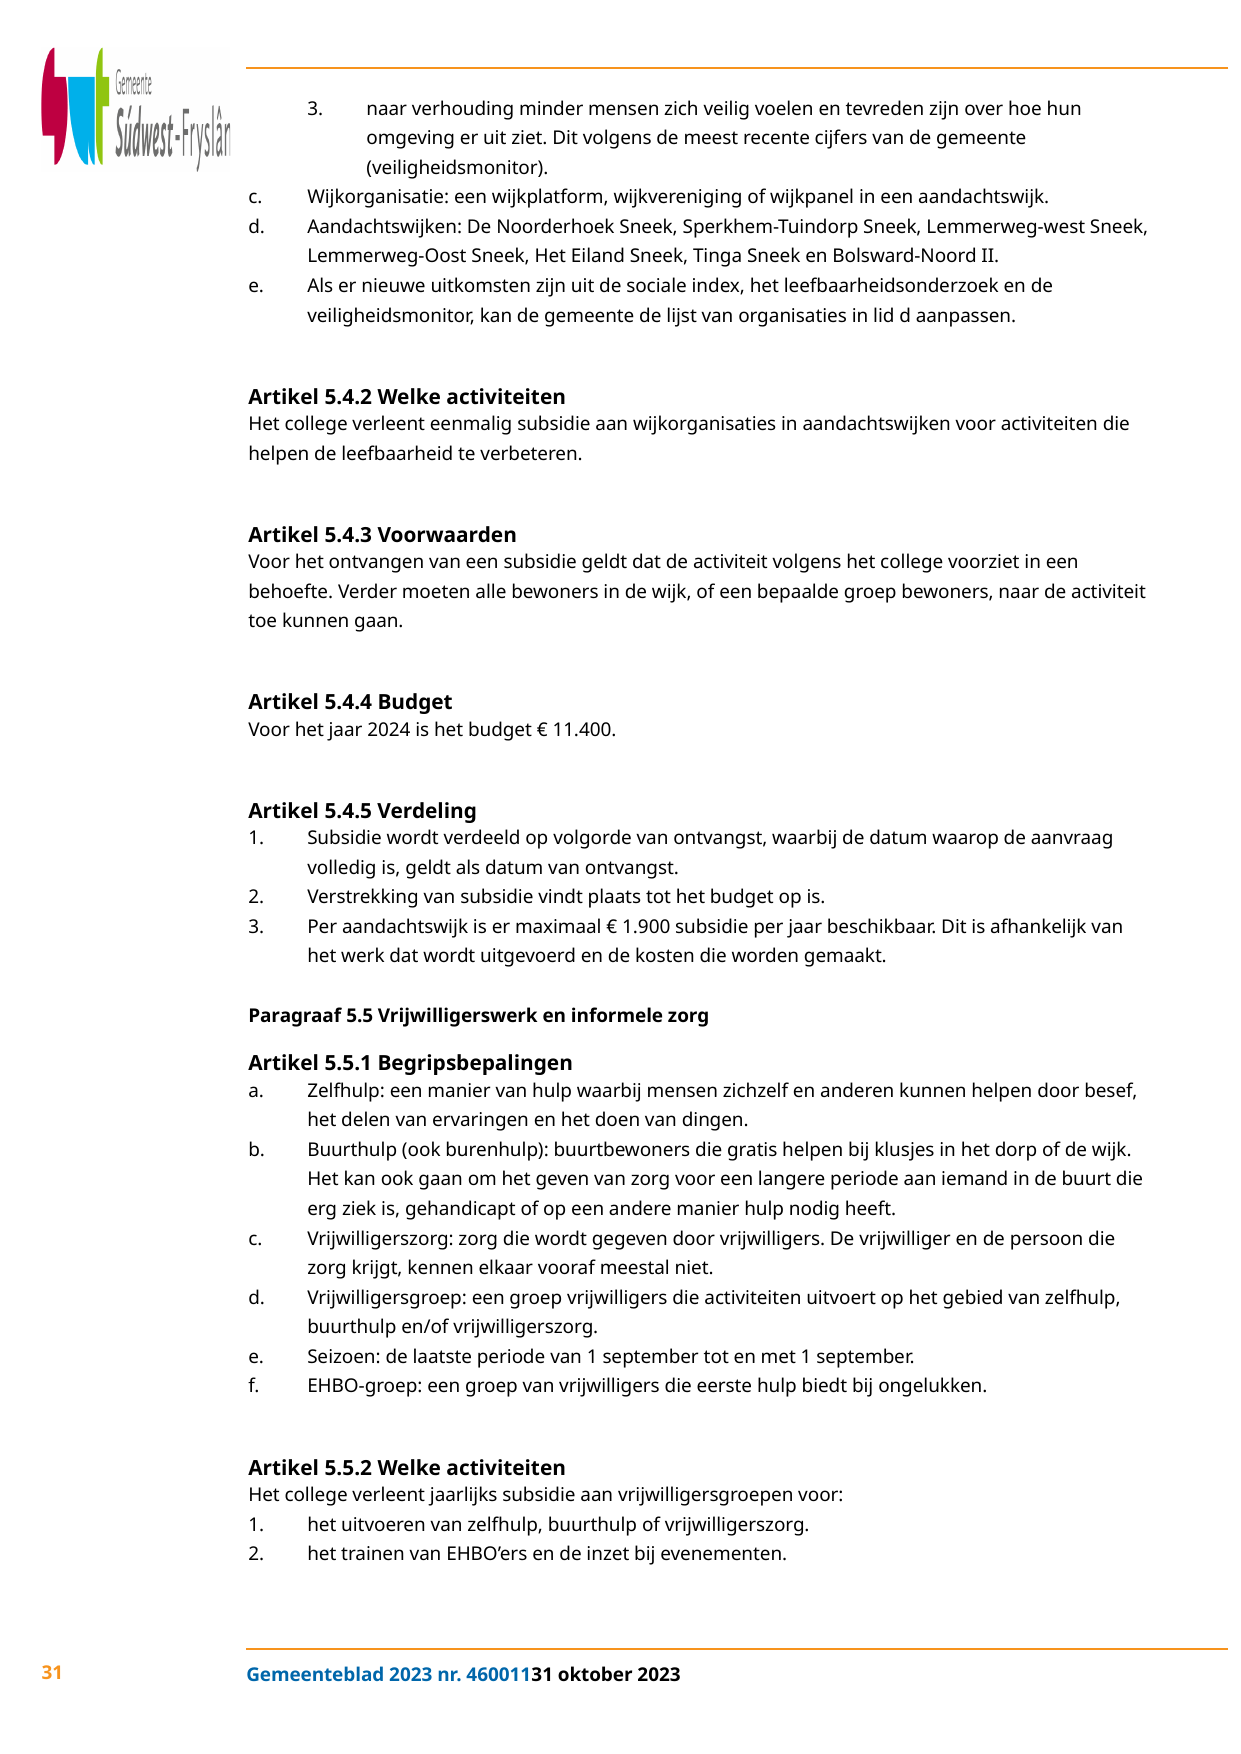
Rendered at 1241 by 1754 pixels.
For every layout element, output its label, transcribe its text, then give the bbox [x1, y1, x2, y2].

list Zelfhulp: een manier van hulp waarbij mensen zichzelf en anderen kunnen helpen door besef, het delen van ervaringen en het doen van dingen. [248, 1077, 1152, 1132]
list Seizoen: de laatste periode van 1 september tot en met 1 september. [248, 1343, 1152, 1369]
list Wijkorganisatie: een wijkplatform, wijkvereniging of wijkpanel in een aandachtswijk. [248, 183, 1152, 209]
text Het college verleent eenmalig subsidie aan wijkorganisaties in aandachtswijken voor activiteiten die helpen de leefbaarheid te verbeteren. [248, 410, 1152, 466]
list Per aandachtswijk is er maximaal € 1.900 subsidie per jaar beschikbaar. Dit is afhankelijk van het werk dat wordt uitgevoerd en de kosten die worden gemaakt. [248, 913, 1152, 968]
text Paragraaf 5.5 Vrijwilligerswerk en informele zorg [248, 1002, 1152, 1028]
list Aandachtswijken: De Noorderhoek Sneek, Sperkhem-Tuindorp Sneek, Lemmerweg-west Sneek, Lemmerweg-Oost Sneek, Het Eiland Sneek, Tinga Sneek en Bolsward-Noord II. [248, 213, 1152, 268]
text Artikel 5.5.2 Welke activiteiten [248, 1453, 1152, 1481]
text Het college verleent jaarlijks subsidie aan vrijwilligersgroepen voor: [248, 1481, 1152, 1507]
list Verstrekking van subsidie vindt plaats tot het budget op is. [248, 883, 1152, 909]
text Artikel 5.4.5 Verdeling [248, 796, 1152, 824]
text Artikel 5.4.3 Voorwaarden [248, 520, 1152, 548]
text Artikel 5.5.1 Begripsbepalingen [248, 1048, 1152, 1077]
list Buurthulp (ook burenhulp): buurtbewoners die gratis helpen bij klusjes in het dorp of de wijk. Het kan ook gaan om het geven van zorg voor een langere periode aan iemand in de buurt die erg ziek is, gehandicapt of op een andere manier hulp nodig heeft. [248, 1136, 1152, 1221]
list het trainen van EHBO’ers en de inzet bij evenementen. [248, 1540, 1152, 1566]
list Als er nieuwe uitkomsten zijn uit de sociale index, het leefbaarheidsonderzoek en de veiligheidsmonitor, kan de gemeente de lijst van organisaties in lid d aanpassen. [248, 272, 1152, 328]
text Artikel 5.4.2 Welke activiteiten [248, 382, 1152, 410]
text Voor het jaar 2024 is het budget € 11.400. [248, 716, 1152, 742]
list Subsidie wordt verdeeld op volgorde van ontvangst, waarbij de datum waarop de aanvraag volledig is, geldt als datum van ontvangst. [248, 824, 1152, 880]
list naar verhouding minder mensen zich veilig voelen en tevreden zijn over hoe hun omgeving er uit ziet. Dit volgens de meest recente cijfers van de gemeente (veiligheidsmonitor). [307, 95, 1152, 180]
text Voor het ontvangen van een subsidie geldt dat de activiteit volgens het college voorziet in een behoefte. Verder moeten alle bewoners in de wijk, of een bepaalde groep bewoners, naar de activiteit toe kunnen gaan. [248, 548, 1152, 633]
picture [41, 47, 231, 172]
list EHBO-groep: een groep van vrijwilligers die eerste hulp biedt bij ongelukken. [248, 1373, 1152, 1398]
list Vrijwilligersgroep: een groep vrijwilligers die activiteiten uitvoert op het gebied van zelfhulp, buurthulp en/of vrijwilligerszorg. [248, 1284, 1152, 1339]
text Artikel 5.4.4 Budget [248, 687, 1152, 716]
list het uitvoeren van zelfhulp, buurthulp of vrijwilligerszorg. [248, 1511, 1152, 1536]
list Vrijwilligerszorg: zorg die wordt gegeven door vrijwilligers. De vrijwilliger en de persoon die zorg krijgt, kennen elkaar vooraf meestal niet. [248, 1225, 1152, 1280]
